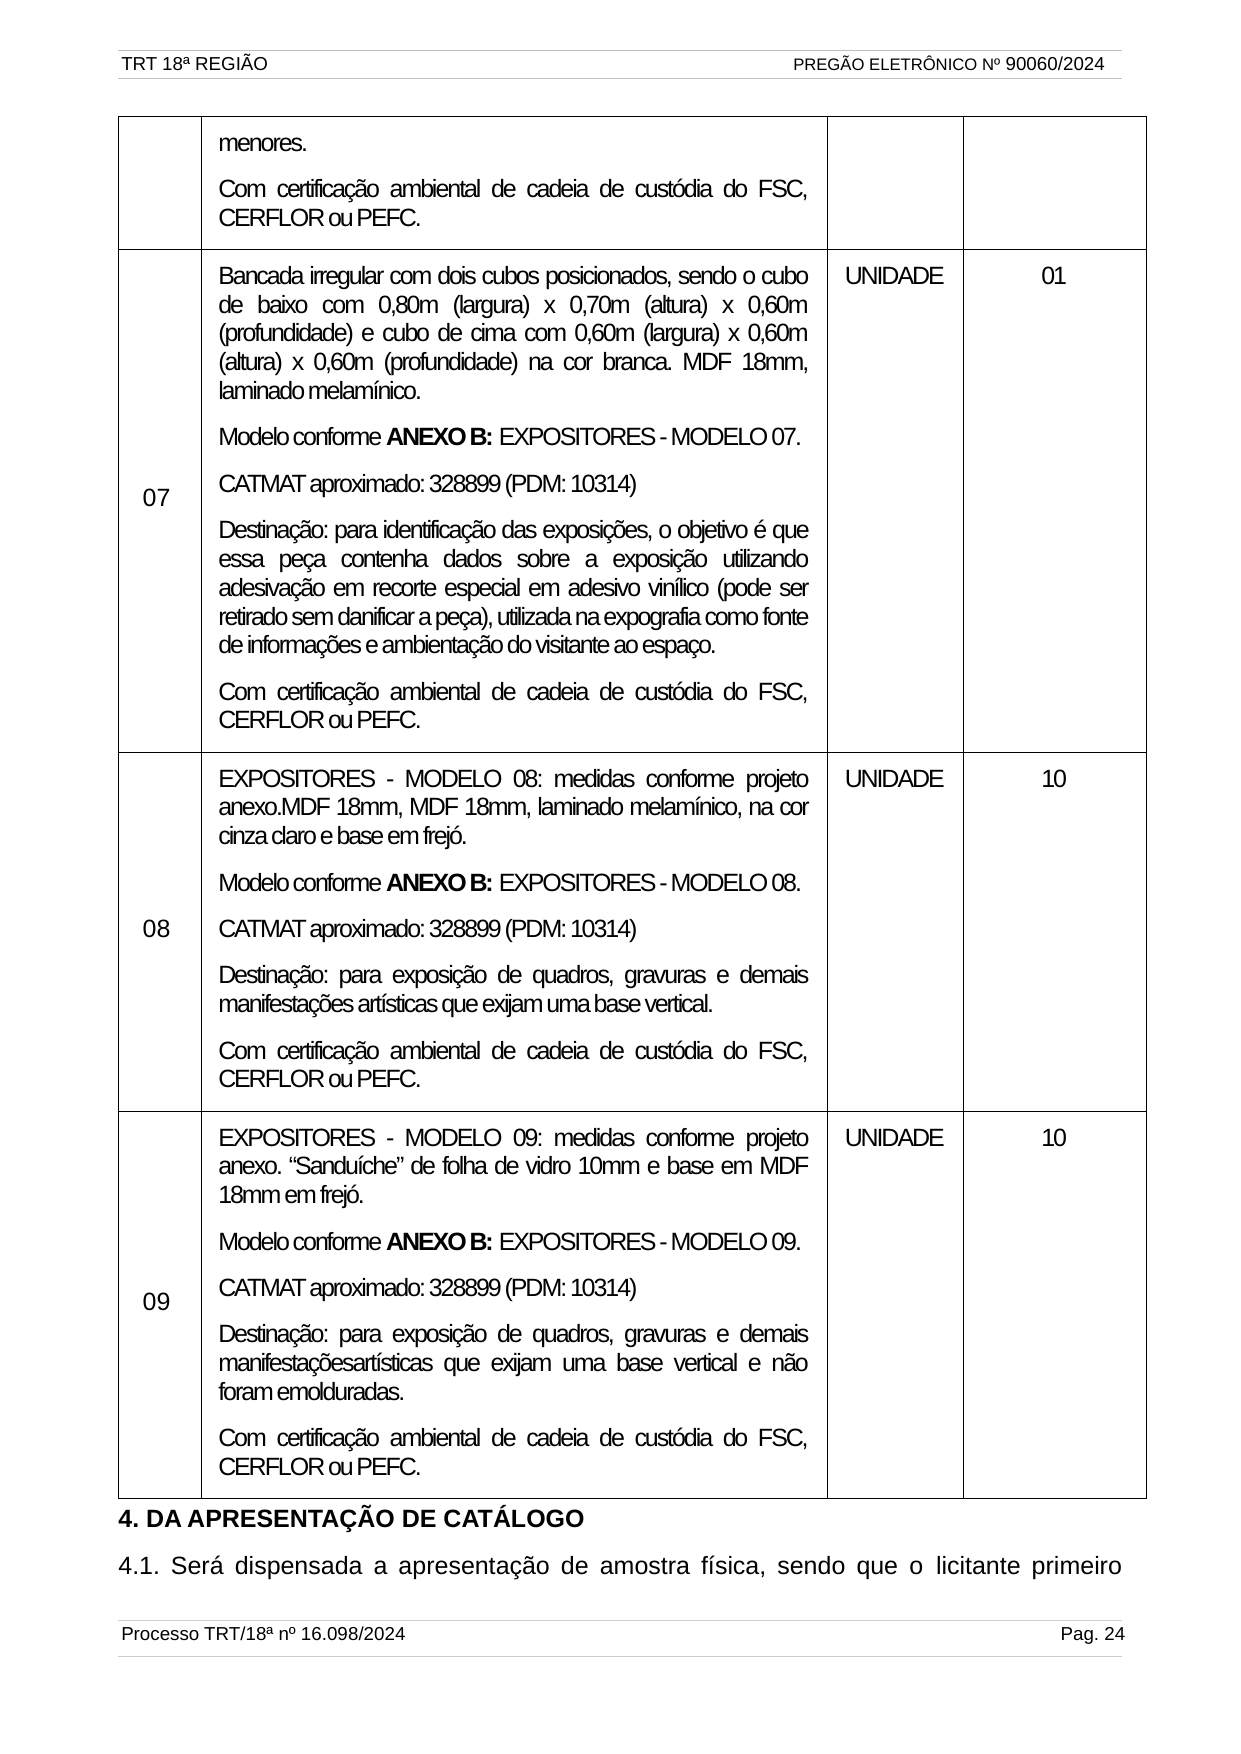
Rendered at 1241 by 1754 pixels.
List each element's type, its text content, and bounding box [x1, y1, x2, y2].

table_cell 10 [964, 753, 1146, 1111]
table_cell UNIDADE [828, 1112, 963, 1498]
table_cell EXPOSITORES - MODELO 08: medidas conforme projeto anexo.MDF 18mm, MDF 18mm, laminado melamínico, na cor cinza claro e base em frejó. Modelo conforme ANEXO B: EXPOSITORES - MODELO 08. CATMAT aproximado: 328899 (PDM: 10314) Destinação: para exposição de quadros, gravuras e demais manifestações artísticas que exijam uma base vertical. Com certificação ambiental de cadeia de custódia do FSC, CERFLOR ou PEFC. [202, 753, 827, 1111]
table_cell 01 [964, 250, 1146, 752]
table_cell 10 [964, 1112, 1146, 1498]
table_cell 08 [119, 753, 201, 1111]
table_cell 09 [119, 1112, 201, 1498]
table_cell UNIDADE [828, 250, 963, 752]
table_cell menores. Com certificação ambiental de cadeia de custódia do FSC, CERFLOR ou PEFC. [202, 117, 827, 249]
table_cell EXPOSITORES - MODELO 09: medidas conforme projeto anexo. “Sanduíche” de folha de vidro 10mm e base em MDF 18mm em frejó. Modelo conforme ANEXO B: EXPOSITORES - MODELO 09. CATMAT aproximado: 328899 (PDM: 10314) Destinação: para exposição de quadros, gravuras e demais manifestaçõesartísticas que exijam uma base vertical e não foram emolduradas. Com certificação ambiental de cadeia de custódia do FSC, CERFLOR ou PEFC. [202, 1112, 827, 1498]
table_cell Bancada irregular com dois cubos posicionados, sendo o cubo de baixo com 0,80m (largura) x 0,70m (altura) x 0,60m (profundidade) e cubo de cima com 0,60m (largura) x 0,60m (altura) x 0,60m (profundidade) na cor branca. MDF 18mm, laminado melamínico. Modelo conforme ANEXO B: EXPOSITORES - MODELO 07. CATMAT aproximado: 328899 (PDM: 10314) Destinação: para identificação das exposições, o objetivo é que essa peça contenha dados sobre a exposição utilizando adesivação em recorte especial em adesivo vinílico (pode ser retirado sem danificar a peça), utilizada na expografia como fonte de informações e ambientação do visitante ao espaço. Com certificação ambiental de cadeia de custódia do FSC, CERFLOR ou PEFC. [202, 250, 827, 752]
text 4. DA APRESENTAÇÃO DE CATÁLOGO [118, 1504, 1122, 1533]
table_cell [119, 117, 201, 249]
table_cell [964, 117, 1146, 249]
table_cell UNIDADE [828, 753, 963, 1111]
text 4.1. Será dispensada a apresentação de amostra física, sendo que o licitante primeiro [118, 1551, 1122, 1580]
table_cell 07 [119, 250, 201, 752]
table_cell [828, 117, 963, 249]
